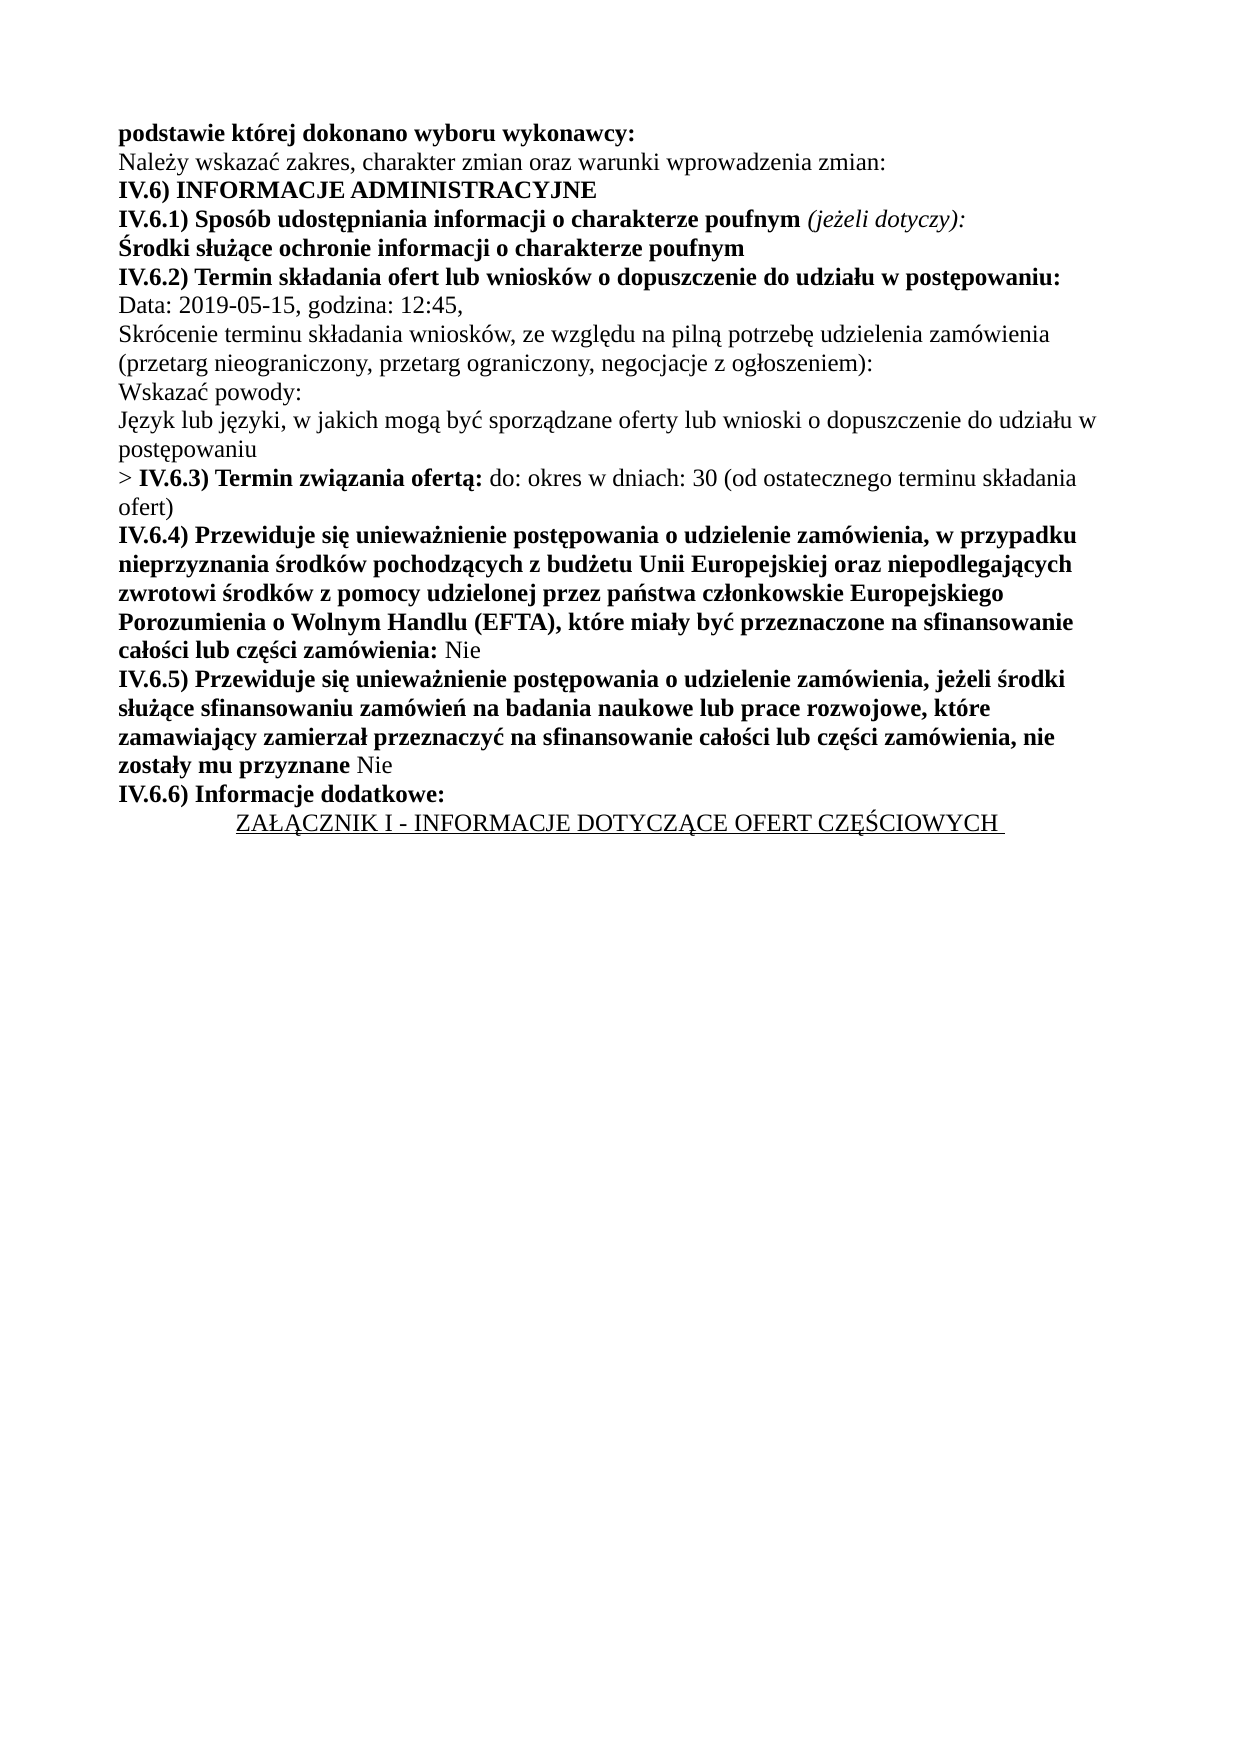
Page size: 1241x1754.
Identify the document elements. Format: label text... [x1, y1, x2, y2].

text ZAŁĄCZNIK I - INFORMACJE DOTYCZĄCE OFERT CZĘŚCIOWYCH [118, 808, 1122, 837]
table_header [118, 977, 136, 987]
text podstawie której dokonano wyboru wykonawcy: Należy wskazać zakres, charakter zmian oraz warunki wprowadzenia zmian: IV.6) INFORMACJE ADMINISTRACYJNE IV.6.1) Sposób udostępniania informacji o charakterze poufnym (jeżeli dotyczy): Środki służące ochronie informacji o charakterze poufnym IV.6.2) Termin składania ofert lub wniosków o dopuszczenie do udziału w postępowaniu: Data: 2019-05-15, godzina: 12:45, Skrócenie terminu składania wniosków, ze względu na pilną potrzebę udzielenia zamówienia (przetarg nieograniczony, przetarg ograniczony, negocjacje z ogłoszeniem): Wskazać powody: Język lub języki, w jakich mogą być sporządzane oferty lub wnioski o dopuszczenie do udziału w postępowaniu > IV.6.3) Termin związania ofertą: do: okres w dniach: 30 (od ostatecznego terminu składania ofert) IV.6.4) Przewiduje się unieważnienie postępowania o udzielenie zamówienia, w przypadku nieprzyznania środków pochodzących z budżetu Unii Europejskiej oraz niepodlegających zwrotowi środków z pomocy udzielonej przez państwa członkowskie Europejskiego Porozumienia o Wolnym Handlu (EFTA), które miały być przeznaczone na sfinansowanie całości lub części zamówienia: Nie IV.6.5) Przewiduje się unieważnienie postępowania o udzielenie zamówienia, jeżeli środki służące sfinansowaniu zamówień na badania naukowe lub prace rozwojowe, które zamawiający zamierzał przeznaczyć na sfinansowanie całości lub części zamówienia, nie zostały mu przyznane Nie IV.6.6) Informacje dodatkowe: [118, 118, 1122, 808]
